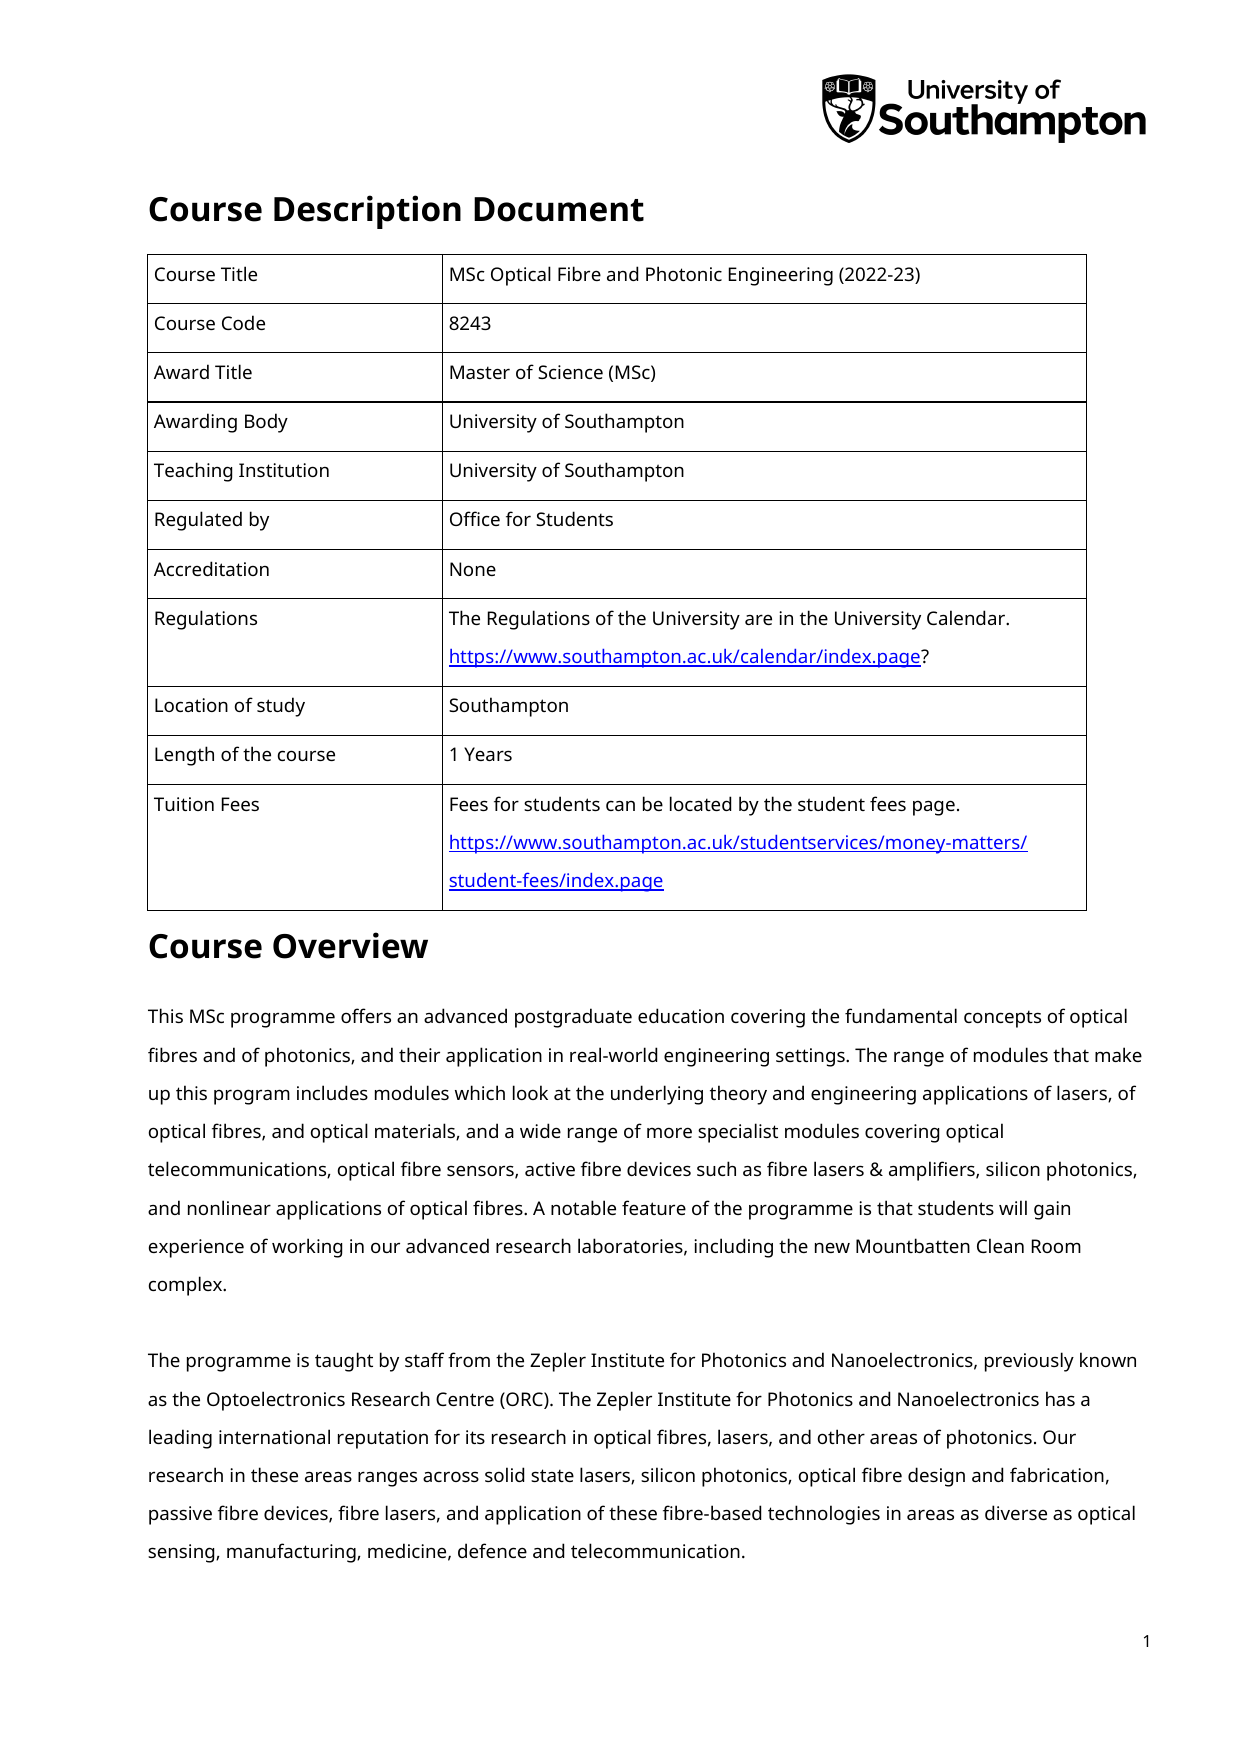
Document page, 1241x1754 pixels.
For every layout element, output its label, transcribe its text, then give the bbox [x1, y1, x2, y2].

table_cell Location of study [148, 687, 442, 735]
table_cell 1 Years [443, 736, 1086, 784]
table_cell Master of Science (MSc) [443, 353, 1086, 401]
table_cell Length of the course [148, 736, 442, 784]
subtitle Course Description Document [148, 186, 1152, 231]
table_cell Regulated by [148, 501, 442, 549]
table_cell The Regulations of the University are in the University Calendar. https://www.southampton.ac.uk/calendar/index.page? [443, 599, 1086, 686]
table_cell Regulations [148, 599, 442, 686]
table_cell None [443, 550, 1086, 598]
table_cell Course Code [148, 304, 442, 352]
table_cell Awarding Body [148, 403, 442, 451]
table_header Course Title [148, 255, 442, 303]
table_cell Office for Students [443, 501, 1086, 549]
table_cell 8243 [443, 304, 1086, 352]
table_cell University of Southampton [443, 403, 1086, 451]
subtitle Course Overview [148, 923, 1152, 968]
table_cell Teaching Institution [148, 452, 442, 500]
table_cell Award Title [148, 353, 442, 401]
table_header MSc Optical Fibre and Photonic Engineering (2022-23) [443, 255, 1086, 303]
table_cell Southampton [443, 687, 1086, 735]
table_cell University of Southampton [443, 452, 1086, 500]
text This MSc programme offers an advanced postgraduate education covering the fundamental concepts of optical fibres and of photonics, and their application in real-world engineering settings. The range of modules that make up this program includes modules which look at the underlying theory and engineering applications of lasers, of optical fibres, and optical materials, and a wide range of more specialist modules covering optical telecommunications, optical fibre sensors, active fibre devices such as fibre lasers & amplifiers, silicon photonics, and nonlinear applications of optical fibres. A notable feature of the programme is that students will gain experience of working in our advanced research laboratories, including the new Mountbatten Clean Room complex. The programme is taught by staff from the Zepler Institute for Photonics and Nanoelectronics, previously known as the Optoelectronics Research Centre (ORC). The Zepler Institute for Photonics and Nanoelectronics has a leading international reputation for its research in optical fibres, lasers, and other areas of photonics. Our research in these areas ranges across solid state lasers, silicon photonics, optical fibre design and fabrication, passive fibre devices, fibre lasers, and application of these fibre-based technologies in areas as diverse as optical sensing, manufacturing, medicine, defence and telecommunication. [148, 1004, 1145, 1564]
table_cell Accreditation [148, 550, 442, 598]
table_cell Tuition Fees [148, 785, 442, 909]
table_cell Fees for students can be located by the student fees page. https://www.southampton.ac.uk/studentservices/money-matters/student-fees/index.page [443, 785, 1086, 909]
